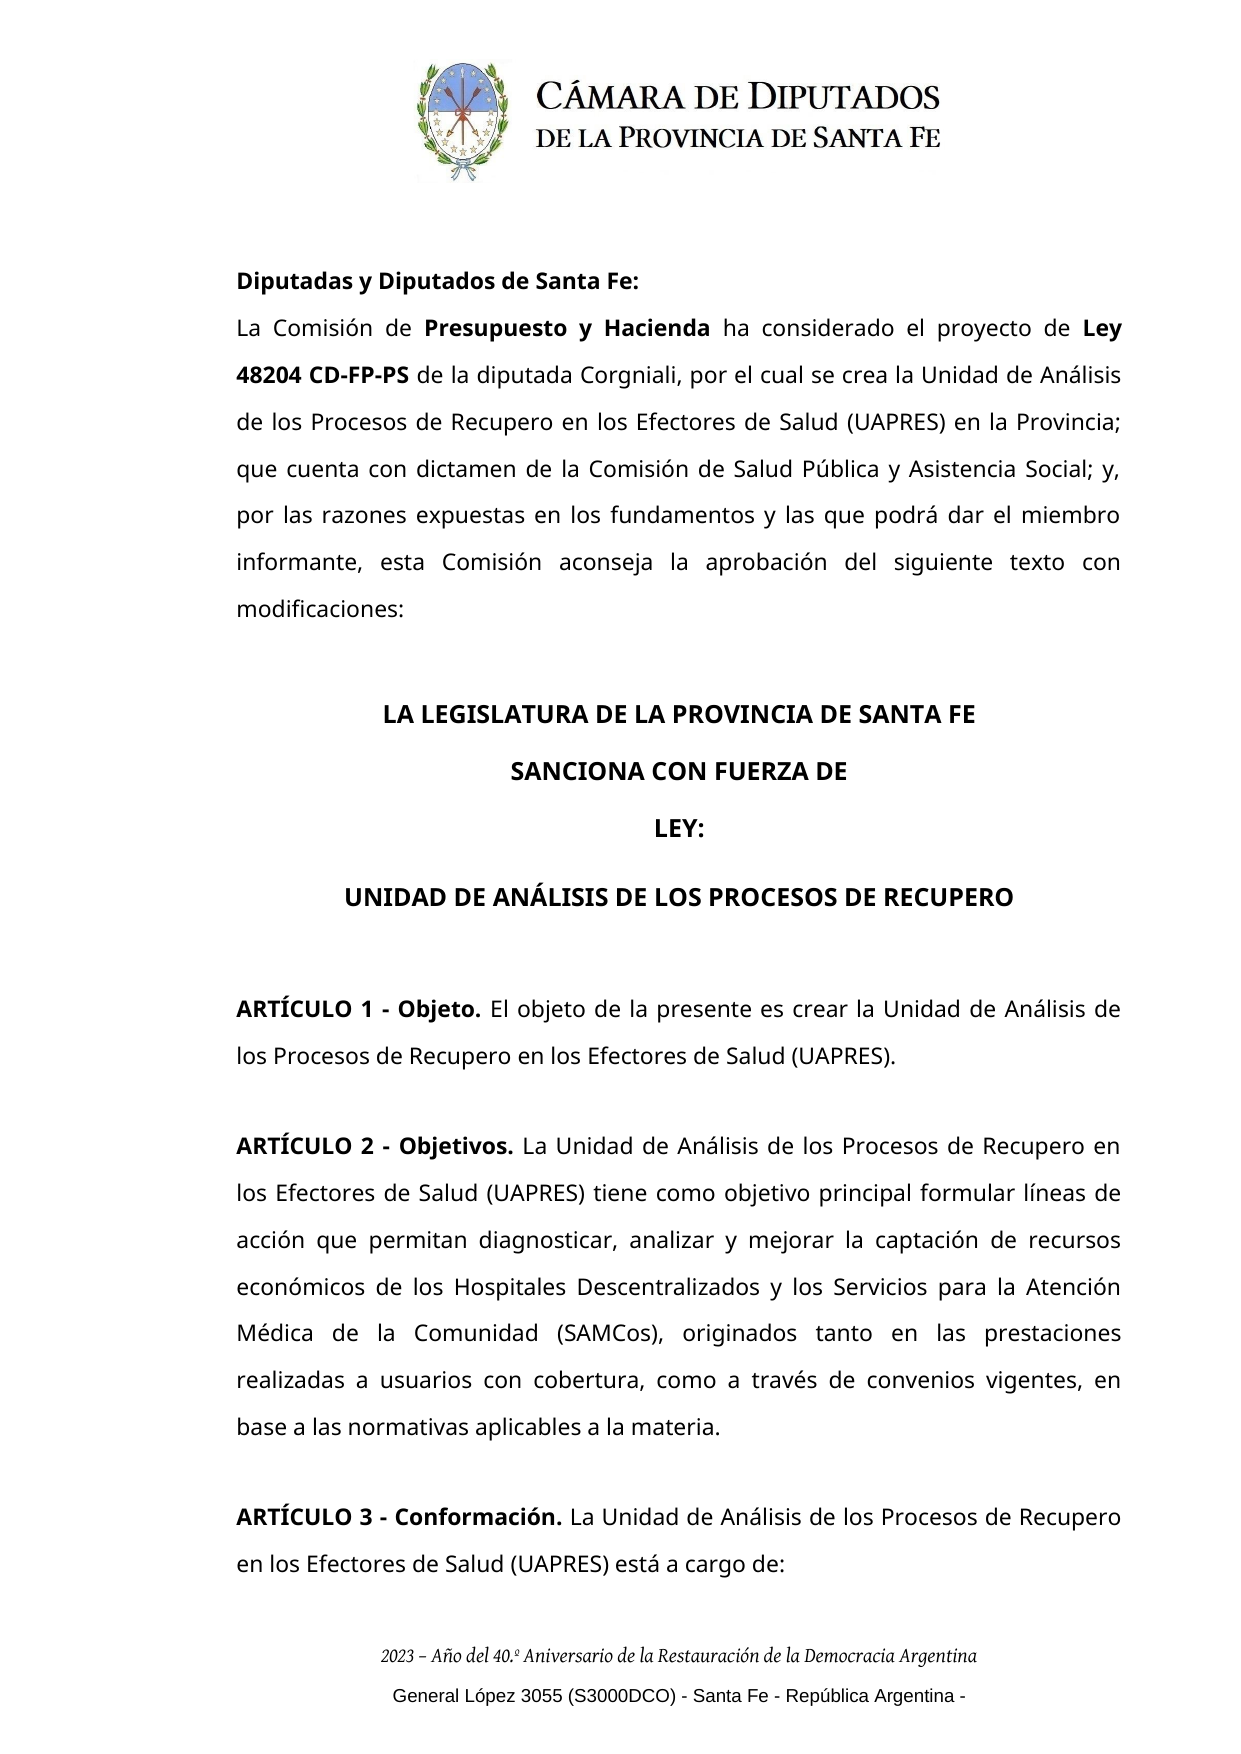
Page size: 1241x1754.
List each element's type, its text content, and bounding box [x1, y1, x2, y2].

text SANCIONA CON FUERZA DE [236, 754, 1122, 788]
text La Comisión de Presupuesto y Hacienda ha considerado el proyecto de Ley 48204 CD-FP-PS de la diputada Corgniali, por el cual se crea la Unidad de Análisis de los Procesos de Recupero en los Efectores de Salud (UAPRES) en la Provincia; que cuenta con dictamen de la Comisión de Salud Pública y Asistencia Social; y, por las razones expuestas en los fundamentos y las que podrá dar el miembro informante, esta Comisión aconseja la aprobación del siguiente texto con modificaciones: [236, 312, 1122, 624]
text LEY: [236, 811, 1122, 845]
text Diputadas y Diputados de Santa Fe: [236, 265, 1122, 296]
text ARTÍCULO 3 - Conformación. La Unidad de Análisis de los Procesos de Recupero en los Efectores de Salud (UAPRES) está a cargo de: [236, 1501, 1122, 1579]
text UNIDAD DE ANÁLISIS DE LOS PROCESOS DE RECUPERO [236, 879, 1122, 913]
text LA LEGISLATURA DE LA PROVINCIA DE SANTA FE [236, 697, 1122, 731]
text ARTÍCULO 1 - Objeto. El objeto de la presente es crear la Unidad de Análisis de los Procesos de Recupero en los Efectores de Salud (UAPRES). [236, 993, 1122, 1071]
text ARTÍCULO 2 - Objetivos. La Unidad de Análisis de los Procesos de Recupero en los Efectores de Salud (UAPRES) tiene como objetivo principal formular líneas de acción que permitan diagnosticar, analizar y mejorar la captación de recursos económicos de los Hospitales Descentralizados y los Servicios para la Atención Médica de la Comunidad (SAMCos), originados tanto en las prestaciones realizadas a usuarios con cobertura, como a través de convenios vigentes, en base a las normativas aplicables a la materia. [236, 1130, 1122, 1442]
picture [413, 59, 945, 183]
